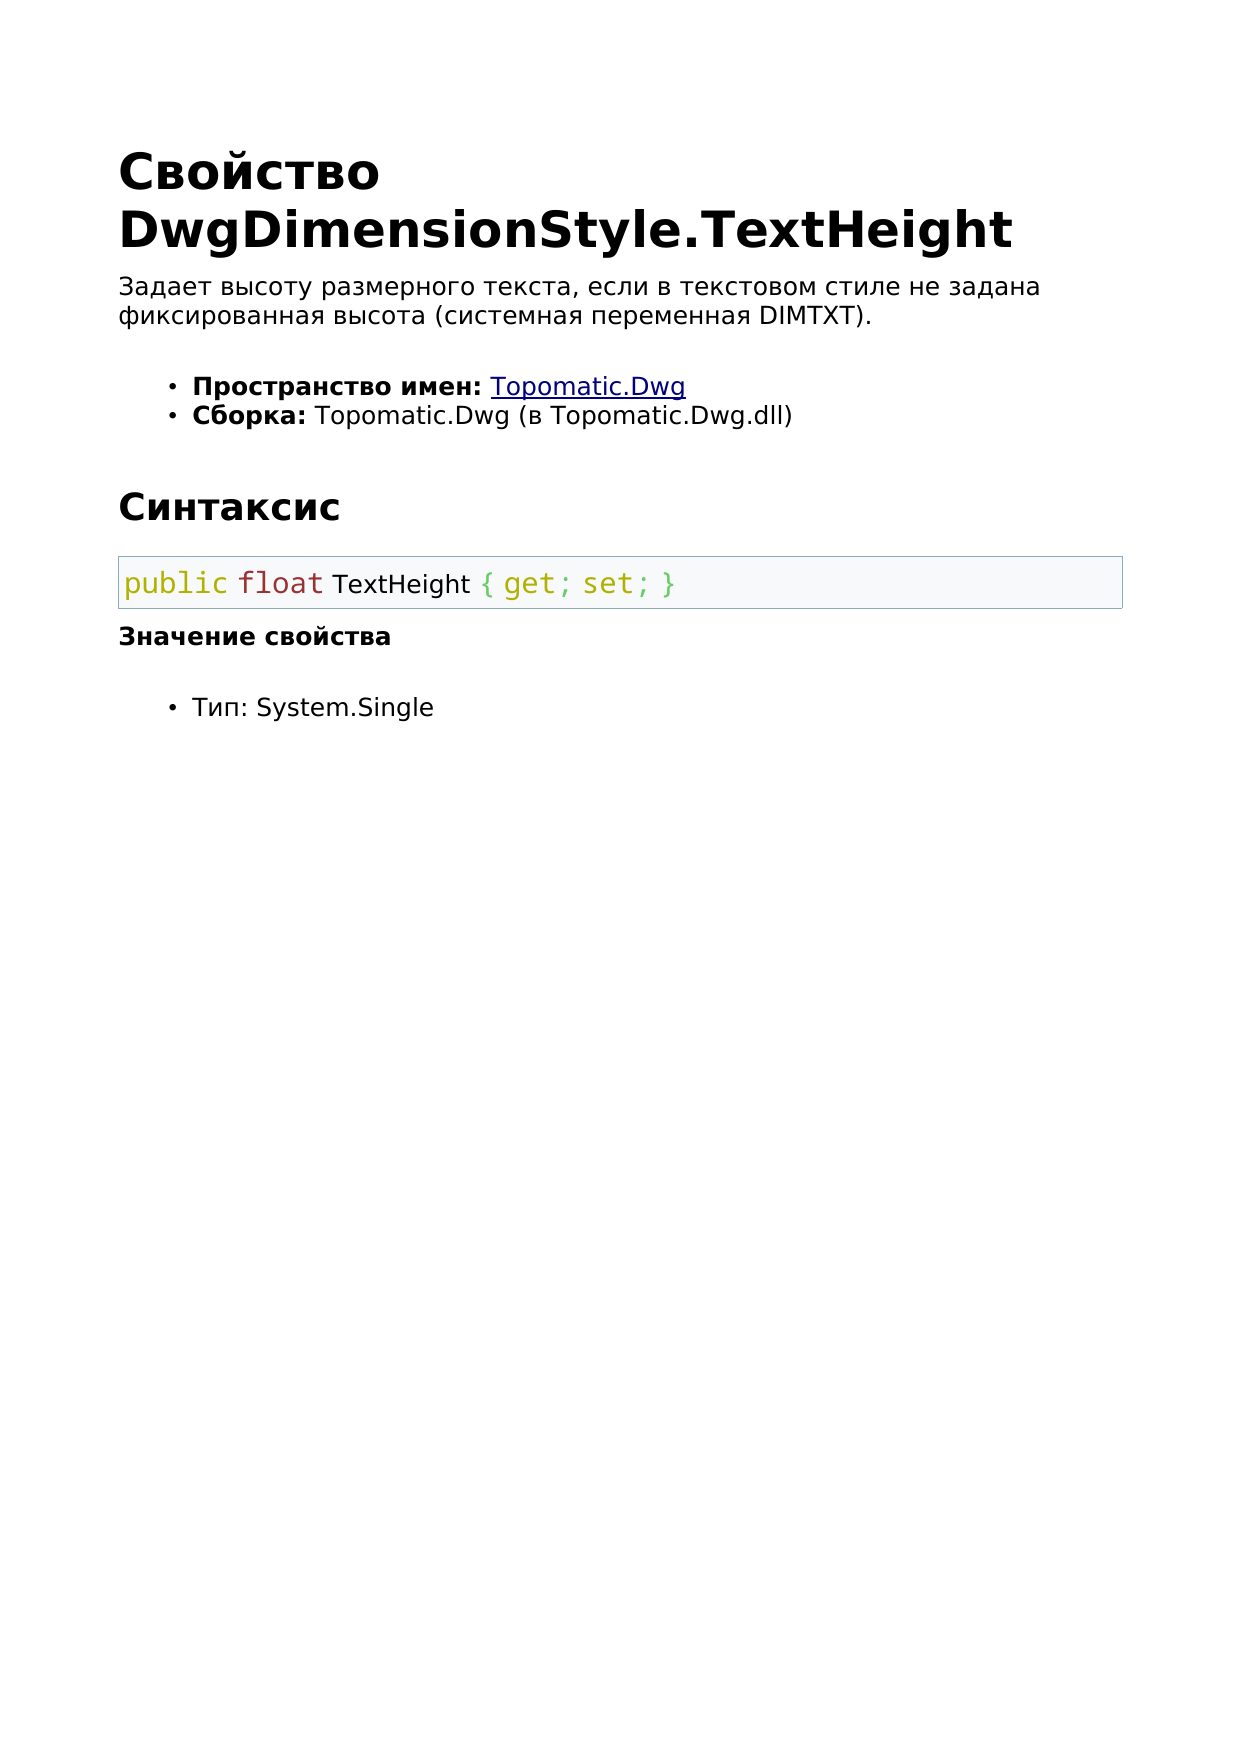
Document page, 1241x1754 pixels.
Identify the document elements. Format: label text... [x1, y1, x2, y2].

table_header public float TextHeight { get; set; } [119, 557, 1122, 608]
subtitle Свойство DwgDimensionStyle.TextHeight [118, 143, 1122, 259]
text Значение свойства [118, 622, 1122, 652]
list Пространство имен: Topomatic.Dwg [177, 372, 1122, 402]
subtitle Синтаксис [118, 485, 1122, 529]
text Задает высоту размерного текста, если в текстовом стиле не задана фиксированная высота (системная переменная DIMTXT). [118, 272, 1122, 330]
list Тип: System.Single [177, 694, 1122, 723]
list Сборка: Topomatic.Dwg (в Topomatic.Dwg.dll) [177, 402, 1122, 431]
